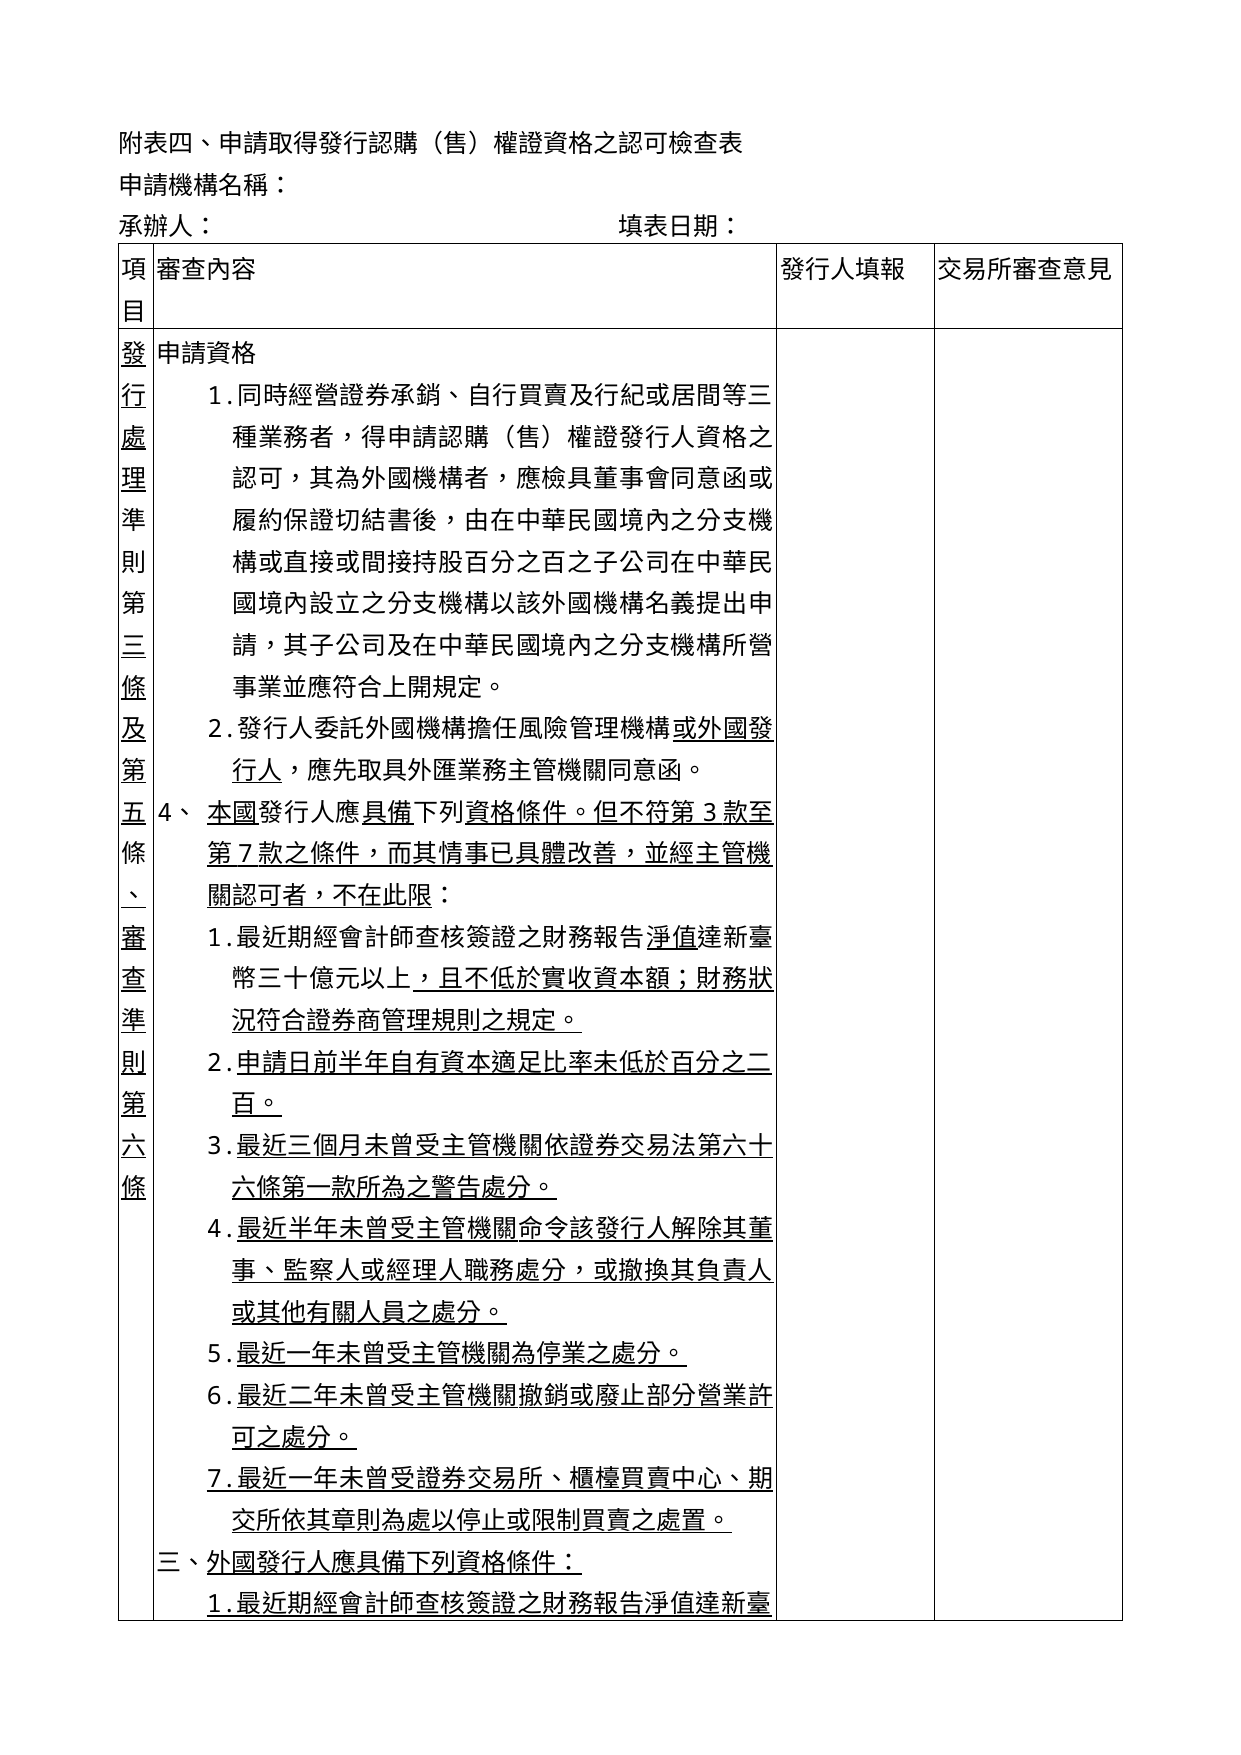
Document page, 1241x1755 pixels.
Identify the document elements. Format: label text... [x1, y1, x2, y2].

text 申請機構名稱： [118, 160, 1122, 201]
table_cell 發行處理 準則第 三條及第五 條 、審查準則第 六條 [119, 329, 153, 1620]
table_cell 申請資格 1.同時經營證券承銷、自行買賣及行紀或居間等三種業務者，得申請認購（售）權證發行人資格之認可，其為外國機構者，應檢具董事會同意函或履約保證切結書後，由在中華民國境內之分支機構或直接或間接持股百分之百之子公司在中華民國境內設立之分支機構以該外國機構名義提出申請，其子公司及在中華民國境內之分支機構所營事業並應符合上開規定。 2.發行人委託外國機構擔任風險管理機構或外國發行人，應先取具外匯業務主管機關同意函。 本國發行人應具備下列資格條件。但不符第3款至第7款之條件，而其情事已具體改善，並經主管機關認可者，不在此限： 最近期經會計師查核簽證之財務報告淨值達新臺幣三十億元以上，且不低於實收資本額；財務狀況符合證券商管理規則之規定。 申請日前半年自有資本適足比率未低於百分之二百。 最近三個月未曾受主管機關依證券交易法第六十六條第一款所為之警告處分。 4.最近半年未曾受主管機關命令該發行人解除其董事、監察人或經理人職務處分，或撤換其負責人或其他有關人員之處分。 5.最近一年未曾受主管機關為停業之處分。 6.最近二年未曾受主管機關撤銷或廢止部分營業許可之處分。 7.最近一年未曾受證券交易所、櫃檯買賣中心、期交所依其章則為處以停止或限制買賣之處置。 三、外國發行人應具備下列資格條件： 最近期經會計師查核簽證之財務報告淨值達新臺 [154, 329, 776, 1620]
table_header 發行人填報 [777, 244, 934, 327]
table_header 審查內容 [154, 244, 776, 327]
table_cell [935, 329, 1122, 1620]
text 承辦人： 填表日期： [118, 201, 1122, 243]
text 附表四、申請取得發行認購（售）權證資格之認可檢查表 [118, 118, 1122, 160]
table_header 項目 [119, 244, 153, 327]
table_cell [777, 329, 934, 1620]
table_header 交易所審查意見 [935, 244, 1122, 327]
